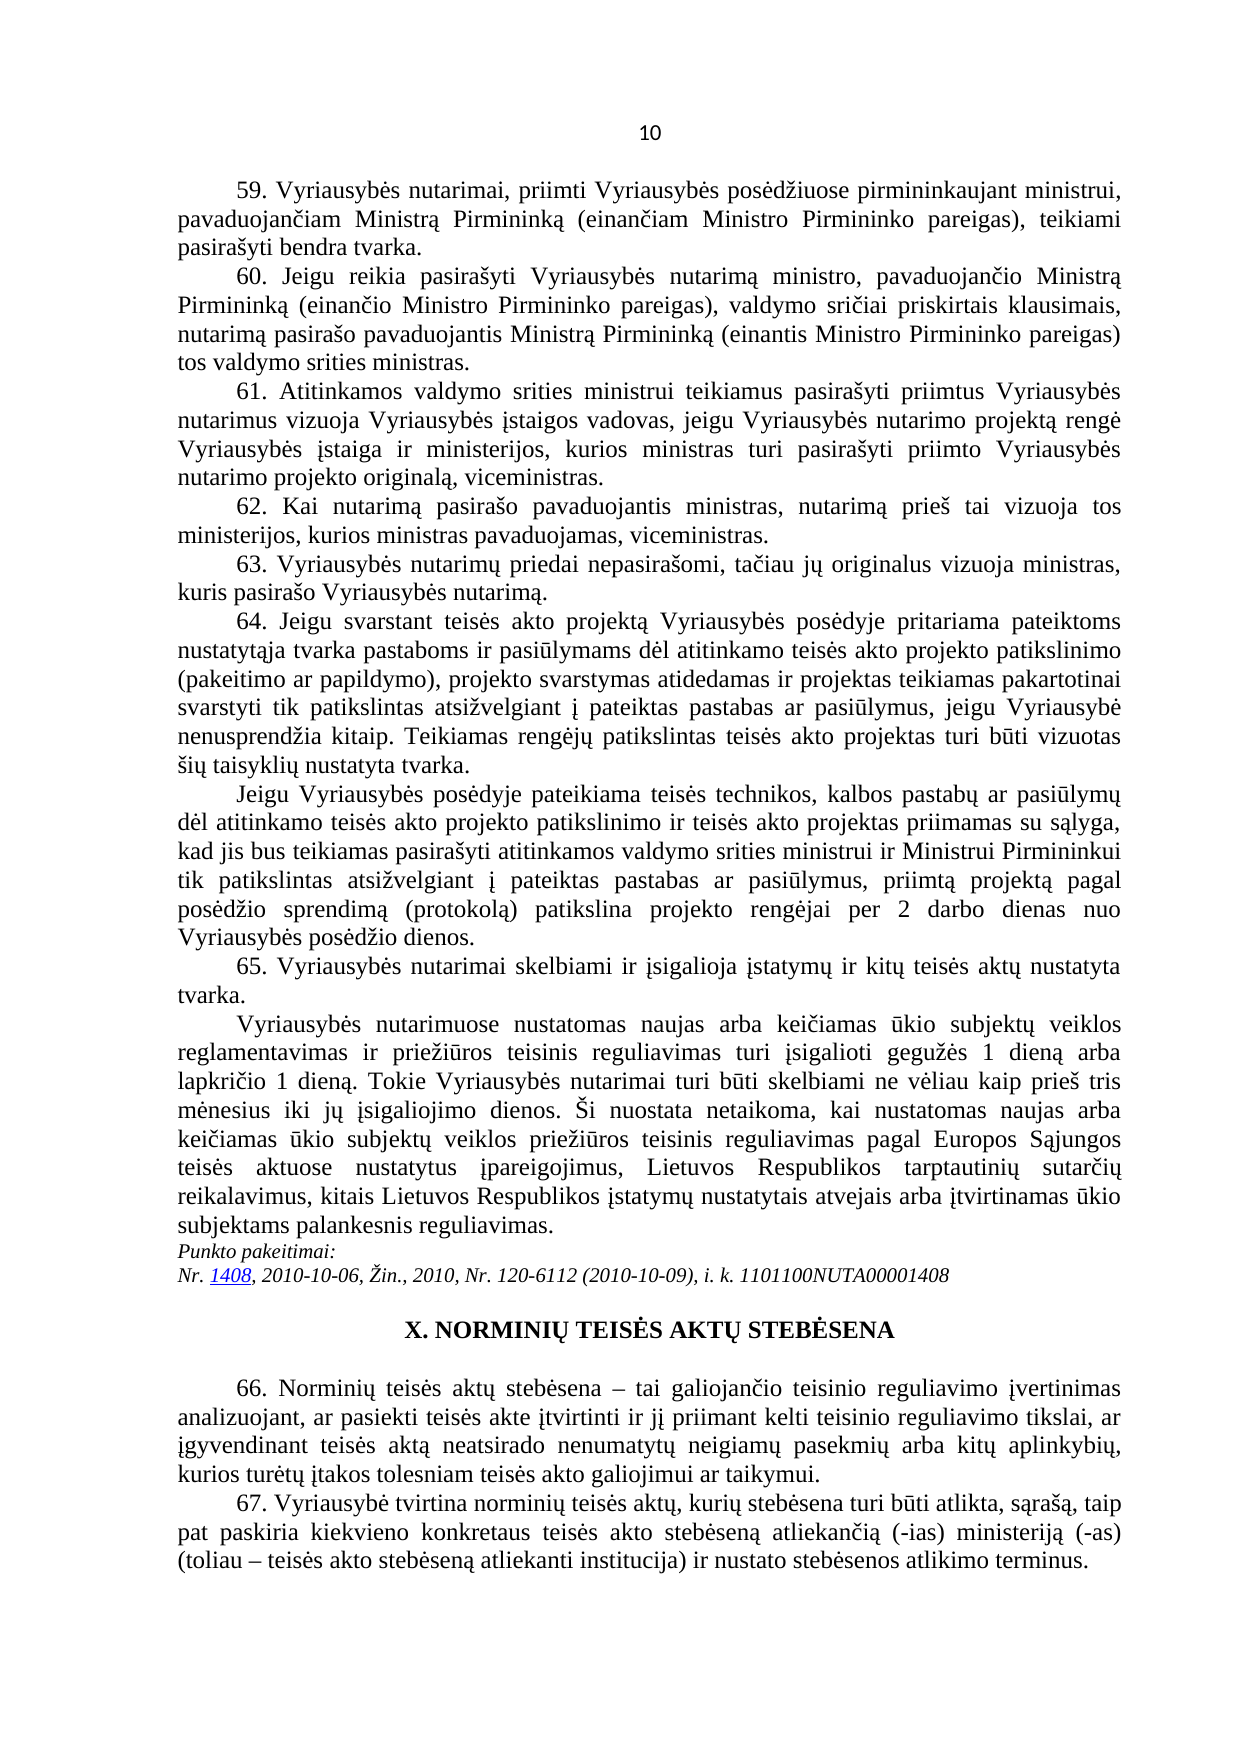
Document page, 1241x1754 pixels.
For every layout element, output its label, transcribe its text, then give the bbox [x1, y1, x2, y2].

text 66. Norminių teisės aktų stebėsena – tai galiojančio teisinio reguliavimo įvertinimas analizuojant, ar pasiekti teisės akte įtvirtinti ir jį priimant kelti teisinio reguliavimo tikslai, ar įgyvendinant teisės aktą neatsirado nenumatytų neigiamų pasekmių arba kitų aplinkybių, kurios turėtų įtakos tolesniam teisės akto galiojimui ar taikymui. [177, 1373, 1122, 1488]
text 63. Vyriausybės nutarimų priedai nepasirašomi, tačiau jų originalus vizuoja ministras, kuris pasirašo Vyriausybės nutarimą. [177, 549, 1122, 606]
text 62. Kai nutarimą pasirašo pavaduojantis ministras, nutarimą prieš tai vizuoja tos ministerijos, kurios ministras pavaduojamas, viceministras. [177, 491, 1122, 549]
text 59. Vyriausybės nutarimai, priimti Vyriausybės posėdžiuose pirmininkaujant ministrui, pavaduojančiam Ministrą Pirmininką (einančiam Ministro Pirmininko pareigas), teikiami pasirašyti bendra tvarka. [177, 175, 1122, 261]
text 60. Jeigu reikia pasirašyti Vyriausybės nutarimą ministro, pavaduojančio Ministrą Pirmininką (einančio Ministro Pirmininko pareigas), valdymo sričiai priskirtais klausimais, nutarimą pasirašo pavaduojantis Ministrą Pirmininką (einantis Ministro Pirmininko pareigas) tos valdymo srities ministras. [177, 261, 1122, 376]
text Nr. 1408, 2010-10-06, Žin., 2010, Nr. 120-6112 (2010-10-09), i. k. 1101100NUTA00001408 [177, 1263, 1122, 1287]
text X. NORMINIŲ TEISĖS AKTŲ STEBĖSENA [177, 1316, 1122, 1344]
text Punkto pakeitimai: [177, 1239, 1122, 1263]
text 65. Vyriausybės nutarimai skelbiami ir įsigalioja įstatymų ir kitų teisės aktų nustatyta tvarka. [177, 951, 1122, 1009]
text Jeigu Vyriausybės posėdyje pateikiama teisės technikos, kalbos pastabų ar pasiūlymų dėl atitinkamo teisės akto projekto patikslinimo ir teisės akto projektas priimamas su sąlyga, kad jis bus teikiamas pasirašyti atitinkamos valdymo srities ministrui ir Ministrui Pirmininkui tik patikslintas atsižvelgiant į pateiktas pastabas ar pasiūlymus, priimtą projektą pagal posėdžio sprendimą (protokolą) patikslina projekto rengėjai per 2 darbo dienas nuo Vyriausybės posėdžio dienos. [177, 779, 1122, 951]
text Vyriausybės nutarimuose nustatomas naujas arba keičiamas ūkio subjektų veiklos reglamentavimas ir priežiūros teisinis reguliavimas turi įsigalioti gegužės 1 dieną arba lapkričio 1 dieną. Tokie Vyriausybės nutarimai turi būti skelbiami ne vėliau kaip prieš tris mėnesius iki jų įsigaliojimo dienos. Ši nuostata netaikoma, kai nustatomas naujas arba keičiamas ūkio subjektų veiklos priežiūros teisinis reguliavimas pagal Europos Sąjungos teisės aktuose nustatytus įpareigojimus, Lietuvos Respublikos tarptautinių sutarčių reikalavimus, kitais Lietuvos Respublikos įstatymų nustatytais atvejais arba įtvirtinamas ūkio subjektams palankesnis reguliavimas. [177, 1009, 1122, 1239]
text 64. Jeigu svarstant teisės akto projektą Vyriausybės posėdyje pritariama pateiktoms nustatytąja tvarka pastaboms ir pasiūlymams dėl atitinkamo teisės akto projekto patikslinimo (pakeitimo ar papildymo), projekto svarstymas atidedamas ir projektas teikiamas pakartotinai svarstyti tik patikslintas atsižvelgiant į pateiktas pastabas ar pasiūlymus, jeigu Vyriausybė nenusprendžia kitaip. Teikiamas rengėjų patikslintas teisės akto projektas turi būti vizuotas šių taisyklių nustatyta tvarka. [177, 606, 1122, 779]
text 67. Vyriausybė tvirtina norminių teisės aktų, kurių stebėsena turi būti atlikta, sąrašą, taip pat paskiria kiekvieno konkretaus teisės akto stebėseną atliekančią (-ias) ministeriją (-as) (toliau – teisės akto stebėseną atliekanti institucija) ir nustato stebėsenos atlikimo terminus. [177, 1488, 1122, 1574]
text 61. Atitinkamos valdymo srities ministrui teikiamus pasirašyti priimtus Vyriausybės nutarimus vizuoja Vyriausybės įstaigos vadovas, jeigu Vyriausybės nutarimo projektą rengė Vyriausybės įstaiga ir ministerijos, kurios ministras turi pasirašyti priimto Vyriausybės nutarimo projekto originalą, viceministras. [177, 376, 1122, 491]
